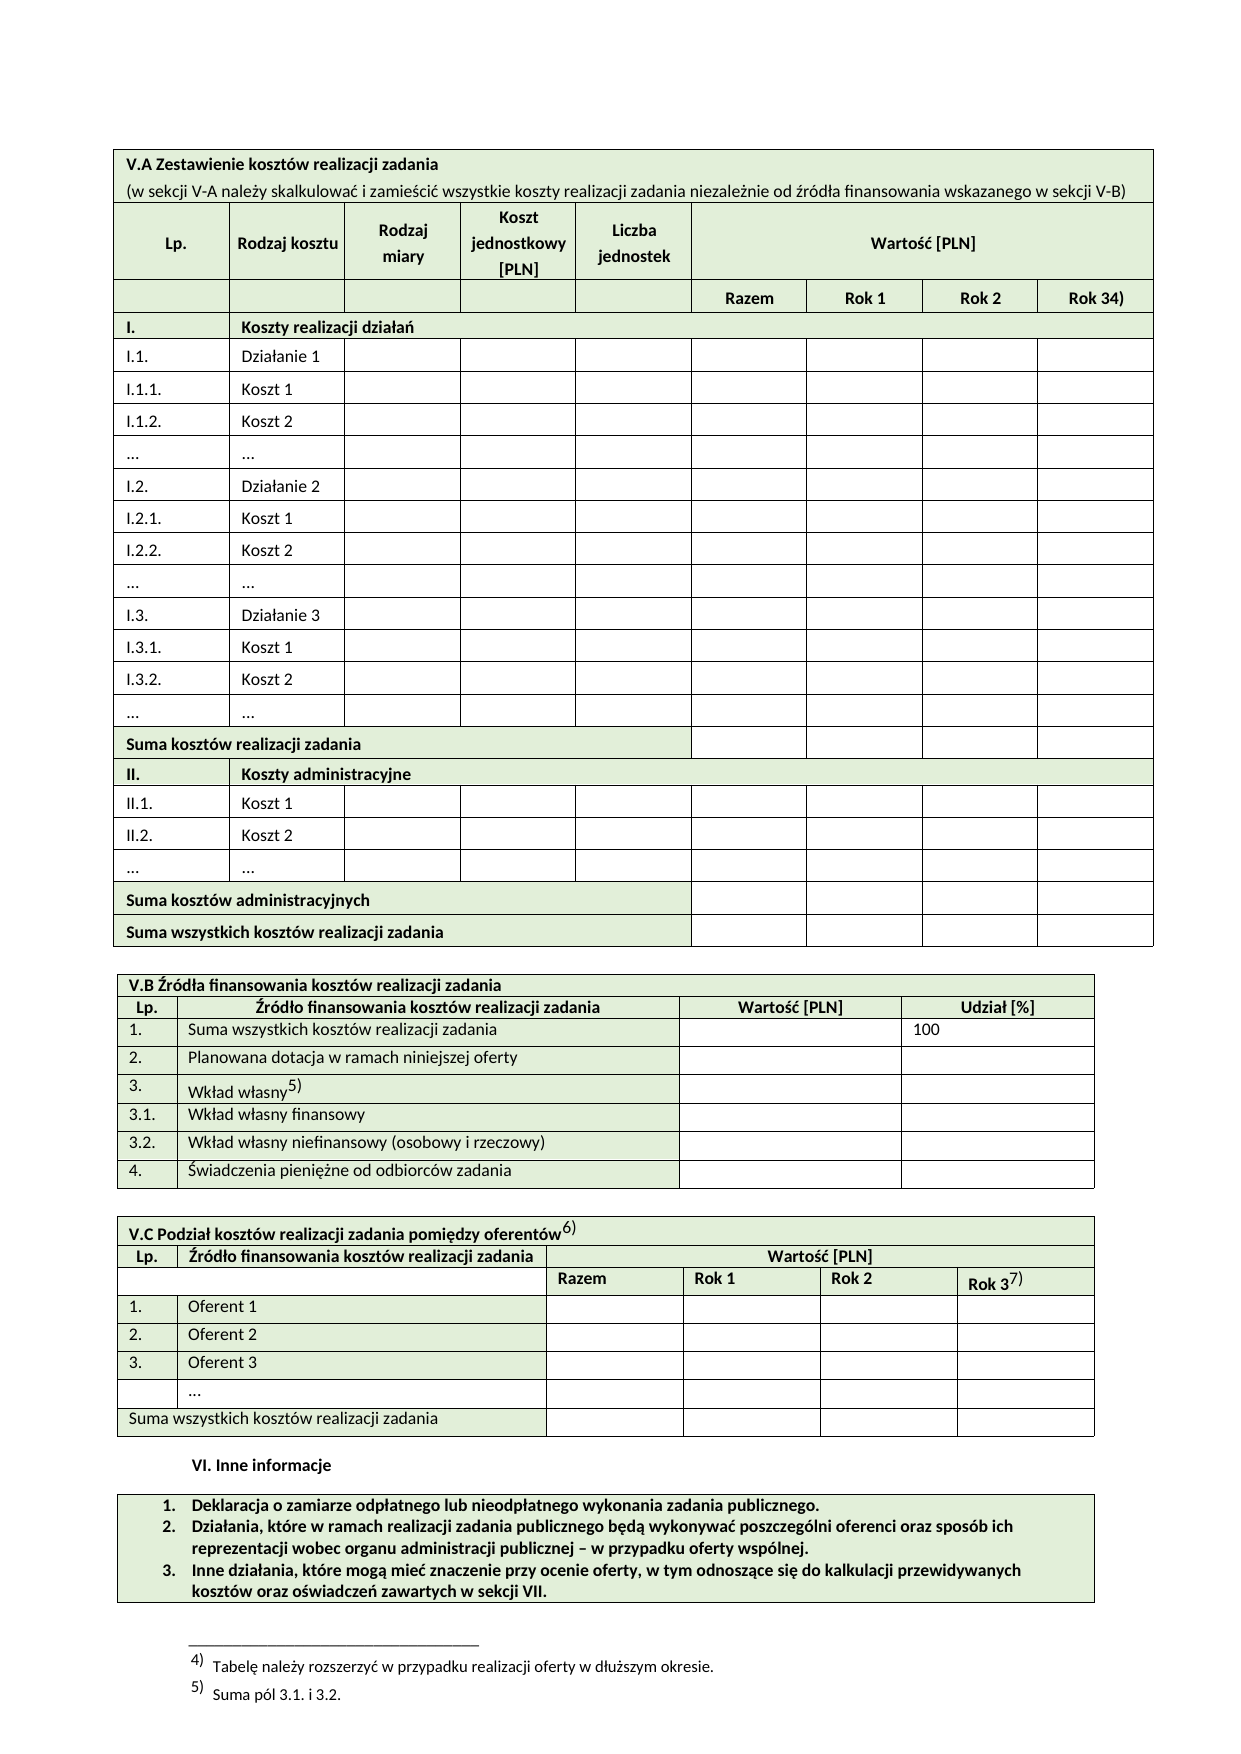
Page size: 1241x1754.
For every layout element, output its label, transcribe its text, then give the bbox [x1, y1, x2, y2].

table_cell 2. [118, 1324, 177, 1351]
table_cell [958, 1352, 1094, 1379]
table_cell [680, 1161, 901, 1188]
table_cell [461, 695, 575, 726]
table_cell [547, 1296, 683, 1323]
table_cell [576, 404, 691, 435]
table_cell [1038, 882, 1153, 914]
table_cell [345, 818, 460, 849]
table_cell ... [230, 850, 344, 881]
table_cell ... [114, 436, 229, 467]
table_cell I.3.2. [114, 662, 229, 693]
table_cell [692, 818, 806, 849]
table_cell Lp. [118, 1246, 177, 1267]
table_cell [547, 1409, 683, 1436]
table_cell [345, 565, 460, 597]
table_cell I.3. [114, 598, 229, 629]
table_cell [461, 630, 575, 661]
table_cell [1038, 339, 1153, 371]
table_cell [807, 695, 922, 726]
table_cell [345, 598, 460, 629]
table_cell [923, 630, 1037, 661]
table_cell I.1. [114, 339, 229, 371]
table_cell [680, 1019, 901, 1046]
table_cell ... [114, 695, 229, 726]
table_cell [923, 882, 1037, 914]
table_cell [576, 786, 691, 817]
table_cell Lp. [118, 997, 177, 1018]
table_cell [576, 598, 691, 629]
table_cell [923, 727, 1037, 758]
table_cell [576, 850, 691, 881]
table_cell II.1. [114, 786, 229, 817]
table_cell Wkład własny5) [178, 1075, 679, 1103]
table_cell I.3.1. [114, 630, 229, 661]
table_cell [807, 915, 922, 946]
table_cell [692, 882, 806, 914]
table_cell [821, 1380, 957, 1407]
table_cell Wartość [PLN] [692, 203, 1153, 279]
table_cell II.2. [114, 818, 229, 849]
table_cell [807, 565, 922, 597]
table_cell [923, 818, 1037, 849]
table_cell [461, 469, 575, 500]
table_cell [692, 339, 806, 371]
table_cell [958, 1380, 1094, 1407]
table_cell Razem [692, 280, 806, 312]
table_cell 2. Działania, które w ramach realizacji zadania publicznego będą wykonywać poszczególni oferenci oraz sposób ich reprezentacji wobec organu administracji publicznej – w przypadku oferty wspólnej. [118, 1516, 1094, 1559]
table_cell [692, 565, 806, 597]
table_cell Planowana dotacja w ramach niniejszej oferty [178, 1047, 679, 1074]
table_cell Koszt 2 [230, 818, 344, 849]
table_cell [923, 404, 1037, 435]
table_cell [684, 1352, 820, 1379]
table_cell [807, 786, 922, 817]
table_cell Oferent 3 [178, 1352, 546, 1379]
table_cell Rok 2 [923, 280, 1037, 312]
table_cell ... [230, 695, 344, 726]
table_cell [1038, 695, 1153, 726]
table_cell [923, 662, 1037, 693]
table_cell [692, 598, 806, 629]
table_cell Oferent 2 [178, 1324, 546, 1351]
table_cell [807, 662, 922, 693]
table_cell [1038, 501, 1153, 532]
table_cell Koszt jednostkowy [PLN] [461, 203, 575, 279]
table_cell [576, 695, 691, 726]
table_cell Rok 34) [1038, 280, 1153, 312]
table_cell [345, 372, 460, 403]
table_cell Koszty administracyjne [230, 759, 1153, 784]
table_cell [821, 1352, 957, 1379]
table_cell Koszt 1 [230, 372, 344, 403]
table_cell Oferent 1 [178, 1296, 546, 1323]
table_cell [692, 786, 806, 817]
table_cell [821, 1296, 957, 1323]
table_cell [118, 1189, 1094, 1216]
table_cell [807, 533, 922, 564]
table_cell [576, 533, 691, 564]
table_cell [576, 436, 691, 467]
table_cell [461, 565, 575, 597]
table_cell 100 [902, 1019, 1094, 1046]
table_cell [345, 469, 460, 500]
table_header V.B Źródła finansowania kosztów realizacji zadania [118, 975, 1094, 996]
table_cell [692, 662, 806, 693]
table_cell Suma kosztów realizacji zadania [114, 727, 691, 758]
table_cell [923, 436, 1037, 467]
table_cell [230, 280, 344, 312]
table_cell [807, 436, 922, 467]
table_cell [807, 404, 922, 435]
table_cell I.1.2. [114, 404, 229, 435]
table_cell Rok 2 [821, 1268, 957, 1295]
table_cell [923, 850, 1037, 881]
table_cell [902, 1047, 1094, 1074]
table_header V.A Zestawienie kosztów realizacji zadania (w sekcji V-A należy skalkulować i zamieścić wszystkie koszty realizacji zadania niezależnie od źródła finansowania wskazanego w sekcji V-B) [114, 150, 1153, 202]
table_cell [1038, 818, 1153, 849]
table_cell Wartość [PLN] [547, 1246, 1094, 1267]
table_cell [923, 915, 1037, 946]
table_cell [118, 1380, 177, 1407]
table_cell [461, 436, 575, 467]
table_cell [1038, 850, 1153, 881]
table_cell [461, 501, 575, 532]
table_cell [461, 818, 575, 849]
table_cell [576, 469, 691, 500]
table_cell [576, 280, 691, 312]
table_cell [692, 850, 806, 881]
table_cell 3.1. [118, 1104, 177, 1131]
table_cell [692, 501, 806, 532]
table_cell Koszt 2 [230, 662, 344, 693]
table_cell Koszt 1 [230, 786, 344, 817]
table_cell I.2.2. [114, 533, 229, 564]
table_cell [576, 662, 691, 693]
table_cell 3.2. [118, 1132, 177, 1159]
table_cell Źródło finansowania kosztów realizacji zadania [178, 1246, 546, 1267]
table_cell [461, 786, 575, 817]
table_cell [461, 533, 575, 564]
table_cell 3. [118, 1352, 177, 1379]
table_cell [345, 339, 460, 371]
table_cell [807, 818, 922, 849]
table_cell ... [114, 565, 229, 597]
table_cell Rodzaj miary [345, 203, 460, 279]
table_cell [1038, 662, 1153, 693]
table_cell ... [114, 850, 229, 881]
table_cell [958, 1296, 1094, 1323]
table_cell I.2. [114, 469, 229, 500]
table_cell 1. [118, 1019, 177, 1046]
table_cell [1038, 469, 1153, 500]
table_cell [692, 404, 806, 435]
table_cell [461, 850, 575, 881]
table_cell Wkład własny niefinansowy (osobowy i rzeczowy) [178, 1132, 679, 1159]
table_cell I.2.1. [114, 501, 229, 532]
table_cell [807, 630, 922, 661]
table_cell [807, 469, 922, 500]
table_cell [807, 850, 922, 881]
table_cell [692, 469, 806, 500]
table_cell Rodzaj kosztu [230, 203, 344, 279]
table_cell [547, 1324, 683, 1351]
table_cell [680, 1104, 901, 1131]
text 4) Tabelę należy rozszerzyć w przypadku realizacji oferty w dłuższym okresie. [191, 1649, 1120, 1676]
table_cell 2. [118, 1047, 177, 1074]
table_cell [1038, 404, 1153, 435]
table_cell Działanie 1 [230, 339, 344, 371]
table_cell [114, 280, 229, 312]
table_cell 1. [118, 1296, 177, 1323]
table_cell Lp. [114, 203, 229, 279]
table_cell Razem [547, 1268, 683, 1295]
table_cell [923, 372, 1037, 403]
table_cell 3. [118, 1075, 177, 1103]
table_cell VI. Inne informacje [118, 1437, 1094, 1494]
table_cell [692, 372, 806, 403]
table_cell Źródło finansowania kosztów realizacji zadania [178, 997, 679, 1018]
text _________________________________ [188, 1627, 1164, 1649]
table_cell [345, 662, 460, 693]
table_cell ... [178, 1380, 546, 1407]
table_cell [345, 695, 460, 726]
table_cell [902, 1132, 1094, 1159]
table_cell [345, 436, 460, 467]
table_cell [345, 630, 460, 661]
table_cell [345, 533, 460, 564]
table_cell [807, 372, 922, 403]
table_cell [692, 915, 806, 946]
table_cell [958, 1324, 1094, 1351]
table_cell [576, 630, 691, 661]
table_cell II. [114, 759, 229, 784]
table_cell [1038, 786, 1153, 817]
table_cell Koszt 1 [230, 630, 344, 661]
table_cell [923, 469, 1037, 500]
table_cell [1038, 565, 1153, 597]
table_cell [461, 339, 575, 371]
table_cell ... [230, 436, 344, 467]
table_cell [821, 1324, 957, 1351]
table_cell [345, 786, 460, 817]
table_cell Rok 37) [958, 1268, 1094, 1295]
table_cell [902, 1104, 1094, 1131]
table_cell [1038, 630, 1153, 661]
table_cell [1038, 727, 1153, 758]
table_cell 3. Inne działania, które mogą mieć znaczenie przy ocenie oferty, w tym odnoszące się do kalkulacji przewidywanych kosztów oraz oświadczeń zawartych w sekcji VII. [118, 1559, 1094, 1602]
table_cell [576, 818, 691, 849]
table_cell [118, 1268, 546, 1295]
table_cell [923, 339, 1037, 371]
table_cell [902, 1075, 1094, 1103]
table_cell [923, 786, 1037, 817]
table_cell [923, 695, 1037, 726]
table_cell Rok 1 [807, 280, 922, 312]
table_cell [684, 1409, 820, 1436]
table_cell [461, 662, 575, 693]
table_cell Suma kosztów administracyjnych [114, 882, 691, 914]
table_cell [1038, 436, 1153, 467]
table_cell V.C Podział kosztów realizacji zadania pomiędzy oferentów6) [118, 1217, 1094, 1245]
table_cell [576, 565, 691, 597]
table_cell Udział [%] [902, 997, 1094, 1018]
table_cell Suma wszystkich kosztów realizacji zadania [178, 1019, 679, 1046]
table_cell [807, 598, 922, 629]
table_cell Koszt 1 [230, 501, 344, 532]
table_cell 4. [118, 1161, 177, 1188]
table_cell [576, 372, 691, 403]
table_cell [807, 339, 922, 371]
table_cell [345, 501, 460, 532]
table_cell [902, 1161, 1094, 1188]
table_cell [461, 280, 575, 312]
table_cell [461, 598, 575, 629]
table_cell [1038, 372, 1153, 403]
table_cell Suma wszystkich kosztów realizacji zadania [114, 915, 691, 946]
table_cell Świadczenia pieniężne od odbiorców zadania [178, 1161, 679, 1188]
table_cell [680, 1047, 901, 1074]
table_cell [576, 501, 691, 532]
table_cell [692, 533, 806, 564]
table_cell I.1.1. [114, 372, 229, 403]
table_cell [923, 501, 1037, 532]
table_cell [684, 1380, 820, 1407]
table_cell [807, 727, 922, 758]
table_cell [923, 598, 1037, 629]
table_cell [692, 727, 806, 758]
table_cell Koszt 2 [230, 533, 344, 564]
table_cell [345, 404, 460, 435]
table_cell Suma wszystkich kosztów realizacji zadania [118, 1409, 546, 1436]
table_cell Koszty realizacji działań [230, 313, 1153, 338]
table_cell [1038, 915, 1153, 946]
table_cell [680, 1075, 901, 1103]
table_cell [807, 501, 922, 532]
table_cell [684, 1324, 820, 1351]
table_cell Koszt 2 [230, 404, 344, 435]
table_cell I. [114, 313, 229, 338]
table_cell [680, 1132, 901, 1159]
table_cell Działanie 2 [230, 469, 344, 500]
table_cell Rok 1 [684, 1268, 820, 1295]
table_cell 1. Deklaracja o zamiarze odpłatnego lub nieodpłatnego wykonania zadania publicznego. [118, 1495, 1094, 1516]
table_cell [345, 280, 460, 312]
table_cell [345, 850, 460, 881]
table_cell [821, 1409, 957, 1436]
table_cell [692, 630, 806, 661]
table_cell [692, 695, 806, 726]
table_cell [461, 404, 575, 435]
table_cell [958, 1409, 1094, 1436]
table_cell [1038, 598, 1153, 629]
table_cell [576, 339, 691, 371]
table_cell [1038, 533, 1153, 564]
table_cell [461, 372, 575, 403]
table_cell Wkład własny finansowy [178, 1104, 679, 1131]
table_cell [923, 533, 1037, 564]
table_cell [807, 882, 922, 914]
text 5) Suma pól 3.1. i 3.2. [191, 1676, 1120, 1704]
table_cell [547, 1352, 683, 1379]
table_cell [684, 1296, 820, 1323]
table_cell Liczba jednostek [576, 203, 691, 279]
table_cell [547, 1380, 683, 1407]
table_cell Wartość [PLN] [680, 997, 901, 1018]
table_cell [692, 436, 806, 467]
table_cell Działanie 3 [230, 598, 344, 629]
table_cell [923, 565, 1037, 597]
table_cell ... [230, 565, 344, 597]
